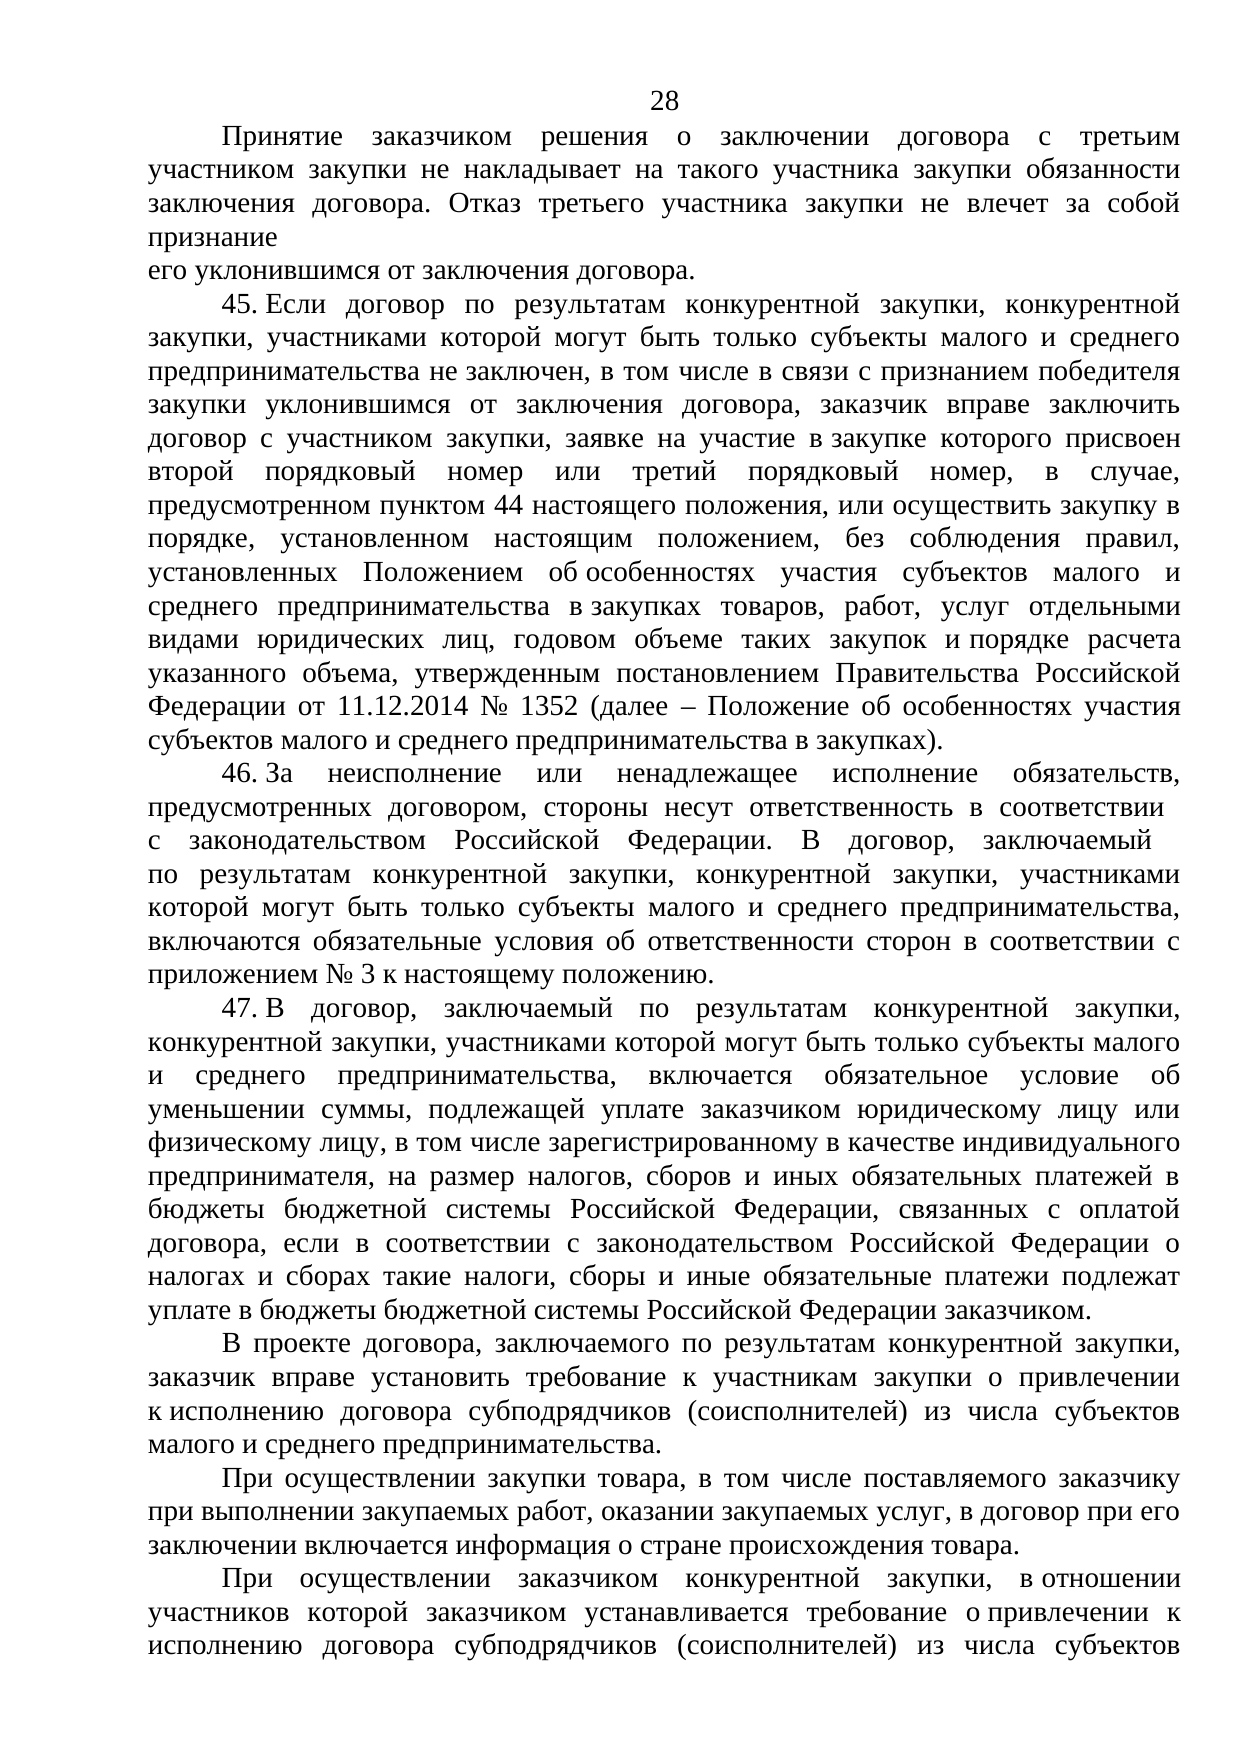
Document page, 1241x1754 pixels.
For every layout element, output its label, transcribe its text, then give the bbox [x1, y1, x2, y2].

text При осуществлении заказчиком конкурентной закупки, в отношении участников которой заказчиком устанавливается требование о привлечении к исполнению договора субподрядчиков (соисполнителей) из числа субъектов [148, 1560, 1181, 1661]
text 46. За неисполнение или ненадлежащее исполнение обязательств, предусмотренных договором, стороны несут ответственность в соответствии с законодательством Российской Федерации. В договор, заключаемый по результатам конкурентной закупки, конкурентной закупки, участниками которой могут быть только субъекты малого и среднего предпринимательства, включаются обязательные условия об ответственности сторон в соответствии с приложением № 3 к настоящему положению. [148, 755, 1181, 990]
text В проекте договора, заключаемого по результатам конкурентной закупки, заказчик вправе установить требование к участникам закупки о привлечении к исполнению договора субподрядчиков (соисполнителей) из числа субъектов малого и среднего предпринимательства. [148, 1326, 1181, 1460]
text 45. Если договор по результатам конкурентной закупки, конкурентной закупки, участниками которой могут быть только субъекты малого и среднего предпринимательства не заключен, в том числе в связи с признанием победителя закупки уклонившимся от заключения договора, заказчик вправе заключить договор с участником закупки, заявке на участие в закупке которого присвоен второй порядковый номер или третий порядковый номер, в случае, предусмотренном пунктом 44 настоящего положения, или осуществить закупку в порядке, установленном настоящим положением, без соблюдения правил, установленных Положением об особенностях участия субъектов малого и среднего предпринимательства в закупках товаров, работ, услуг отдельными видами юридических лиц, годовом объеме таких закупок и порядке расчета указанного объема, утвержденным постановлением Правительства Российской Федерации от 11.12.2014 № 1352 (далее – Положение об особенностях участия субъектов малого и среднего предпринимательства в закупках). [148, 286, 1181, 755]
text Принятие заказчиком решения о заключении договора с третьим участником закупки не накладывает на такого участника закупки обязанности заключения договора. Отказ третьего участника закупки не влечет за собой признание его уклонившимся от заключения договора. [148, 118, 1181, 286]
text 47. В договор, заключаемый по результатам конкурентной закупки, конкурентной закупки, участниками которой могут быть только субъекты малого и среднего предпринимательства, включается обязательное условие об уменьшении суммы, подлежащей уплате заказчиком юридическому лицу или физическому лицу, в том числе зарегистрированному в качестве индивидуального предпринимателя, на размер налогов, сборов и иных обязательных платежей в бюджеты бюджетной системы Российской Федерации, связанных с оплатой договора, если в соответствии с законодательством Российской Федерации о налогах и сборах такие налоги, сборы и иные обязательные платежи подлежат уплате в бюджеты бюджетной системы Российской Федерации заказчиком. [148, 990, 1181, 1326]
text При осуществлении закупки товара, в том числе поставляемого заказчику при выполнении закупаемых работ, оказании закупаемых услуг, в договор при его заключении включается информация о стране происхождения товара. [148, 1460, 1181, 1560]
